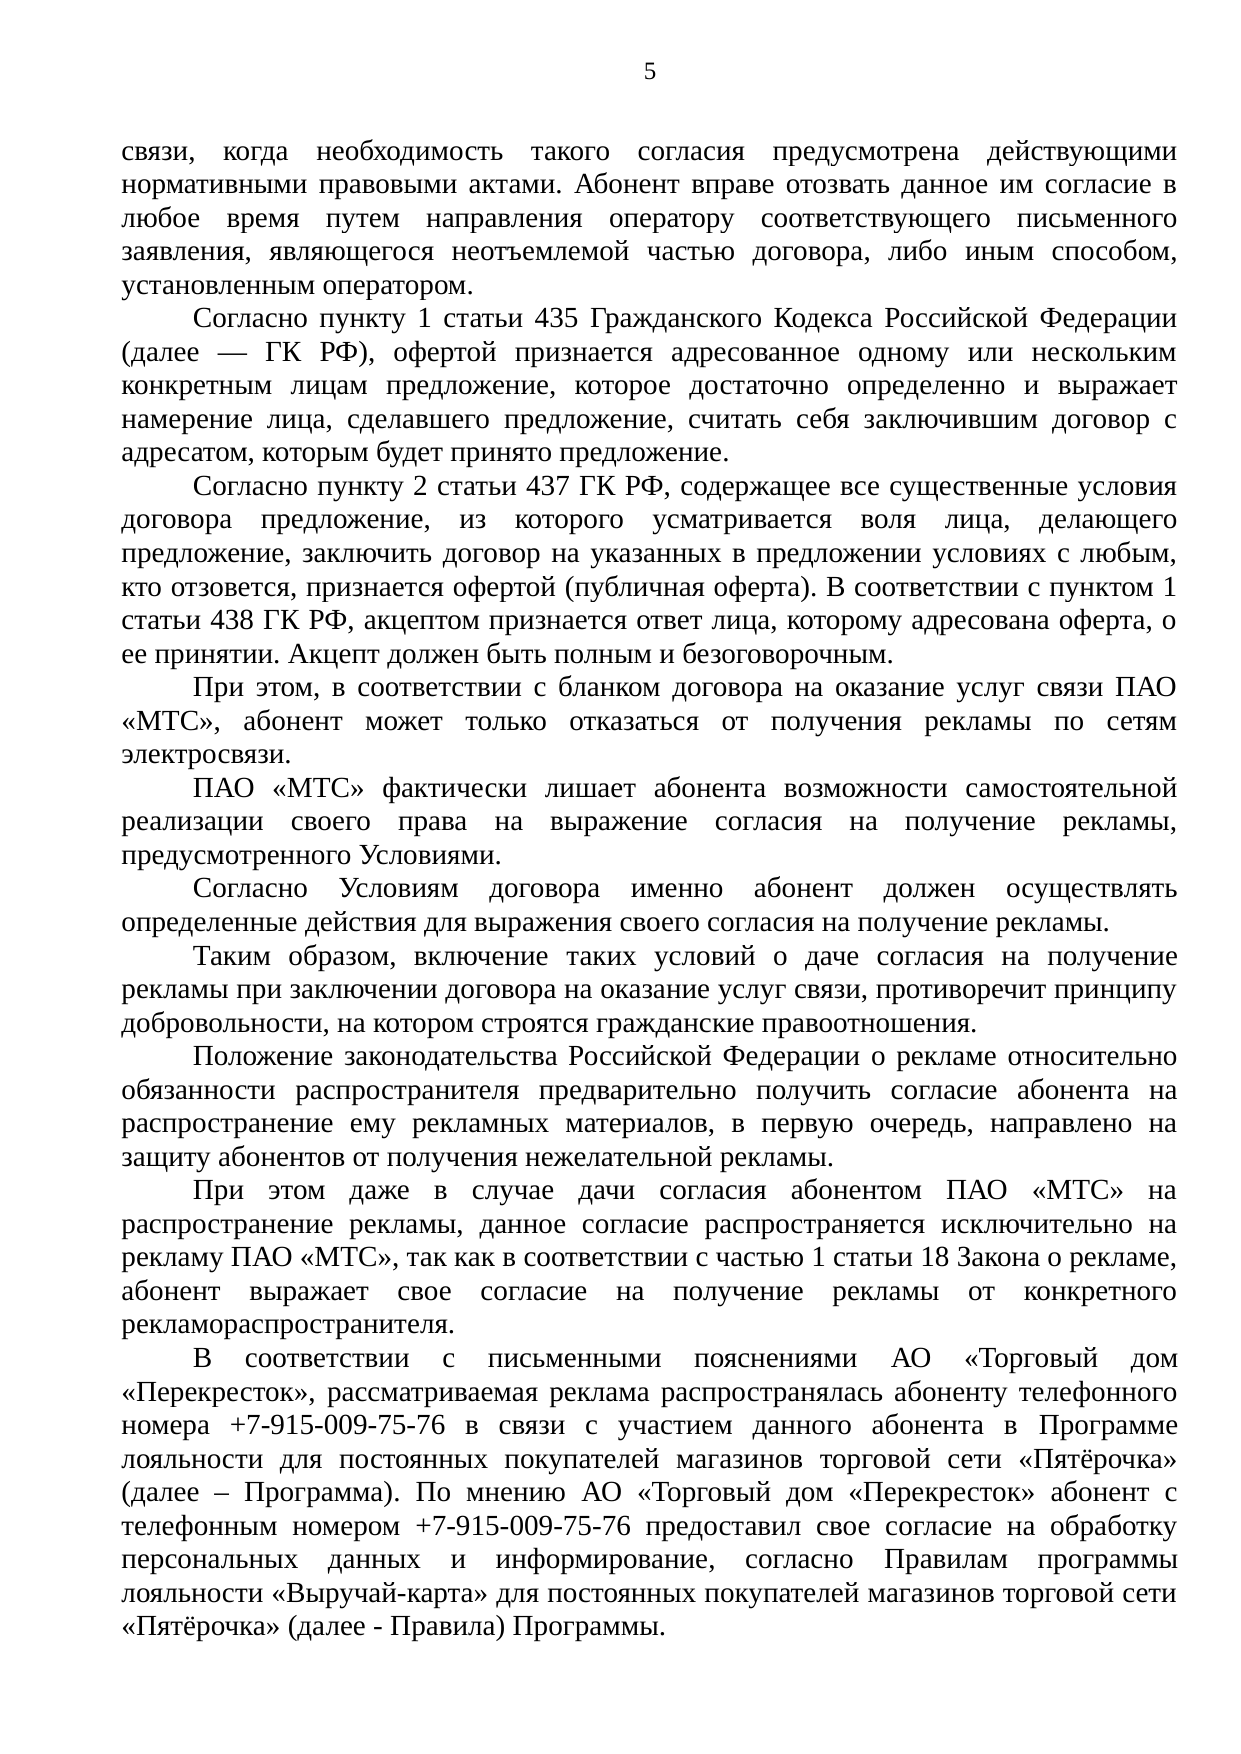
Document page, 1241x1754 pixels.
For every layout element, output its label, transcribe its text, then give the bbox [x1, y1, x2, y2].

text Таким образом, включение таких условий о даче согласия на получение рекламы при заключении договора на оказание услуг связи, противоречит принципу добровольности, на котором строятся гражданские правоотношения. [121, 938, 1178, 1038]
text При этом, в соответствии с бланком договора на оказание услуг связи ПАО «МТС», абонент может только отказаться от получения рекламы по сетям электросвязи. [121, 669, 1178, 770]
text Согласно пункту 1 статьи 435 Гражданского Кодекса Российской Федерации (далее — ГК РФ), офертой признается адресованное одному или нескольким конкретным лицам предложение, которое достаточно определенно и выражает намерение лица, сделавшего предложение, считать себя заключившим договор с адресатом, которым будет принято предложение. [121, 300, 1178, 468]
text Положение законодательства Российской Федерации о рекламе относительно обязанности распространителя предварительно получить согласие абонента на распространение ему рекламных материалов, в первую очередь, направлено на защиту абонентов от получения нежелательной рекламы. [121, 1038, 1178, 1172]
text Согласно пункту 2 статьи 437 ГК РФ, содержащее все существенные условия договора предложение, из которого усматривается воля лица, делающего предложение, заключить договор на указанных в предложении условиях с любым, кто отзовется, признается офертой (публичная оферта). В соответствии с пунктом 1 статьи 438 ГК РФ, акцептом признается ответ лица, которому адресована оферта, о ее принятии. Акцепт должен быть полным и безоговорочным. [121, 468, 1178, 669]
text В соответствии с письменными пояснениями АО «Торговый дом «Перекресток», рассматриваемая реклама распространялась абоненту телефонного номера +7-915-009-75-76 в связи с участием данного абонента в Программе лояльности для постоянных покупателей магазинов торговой сети «Пятёрочка» (далее – Программа). По мнению АО «Торговый дом «Перекресток» абонент с телефонным номером +7-915-009-75-76 предоставил свое согласие на обработку персональных данных и информирование, согласно Правилам программы лояльности «Выручай-карта» для постоянных покупателей магазинов торговой сети «Пятёрочка» (далее - Правила) Программы. [121, 1340, 1178, 1642]
text ПАО «МТС» фактически лишает абонента возможности самостоятельной реализации своего права на выражение согласия на получение рекламы, предусмотренного Условиями. [121, 770, 1178, 871]
text связи, когда необходимость такого согласия предусмотрена действующими нормативными правовыми актами. Абонент вправе отозвать данное им согласие в любое время путем направления оператору соответствующего письменного заявления, являющегося неотъемлемой частью договора, либо иным способом, установленным оператором. [121, 133, 1178, 300]
text При этом даже в случае дачи согласия абонентом ПАО «МТС» на распространение рекламы, данное согласие распространяется исключительно на рекламу ПАО «МТС», так как в соответствии с частью 1 статьи 18 Закона о рекламе, абонент выражает свое согласие на получение рекламы от конкретного рекламораспространителя. [121, 1172, 1178, 1340]
text Согласно Условиям договора именно абонент должен осуществлять определенные действия для выражения своего согласия на получение рекламы. [121, 871, 1178, 938]
